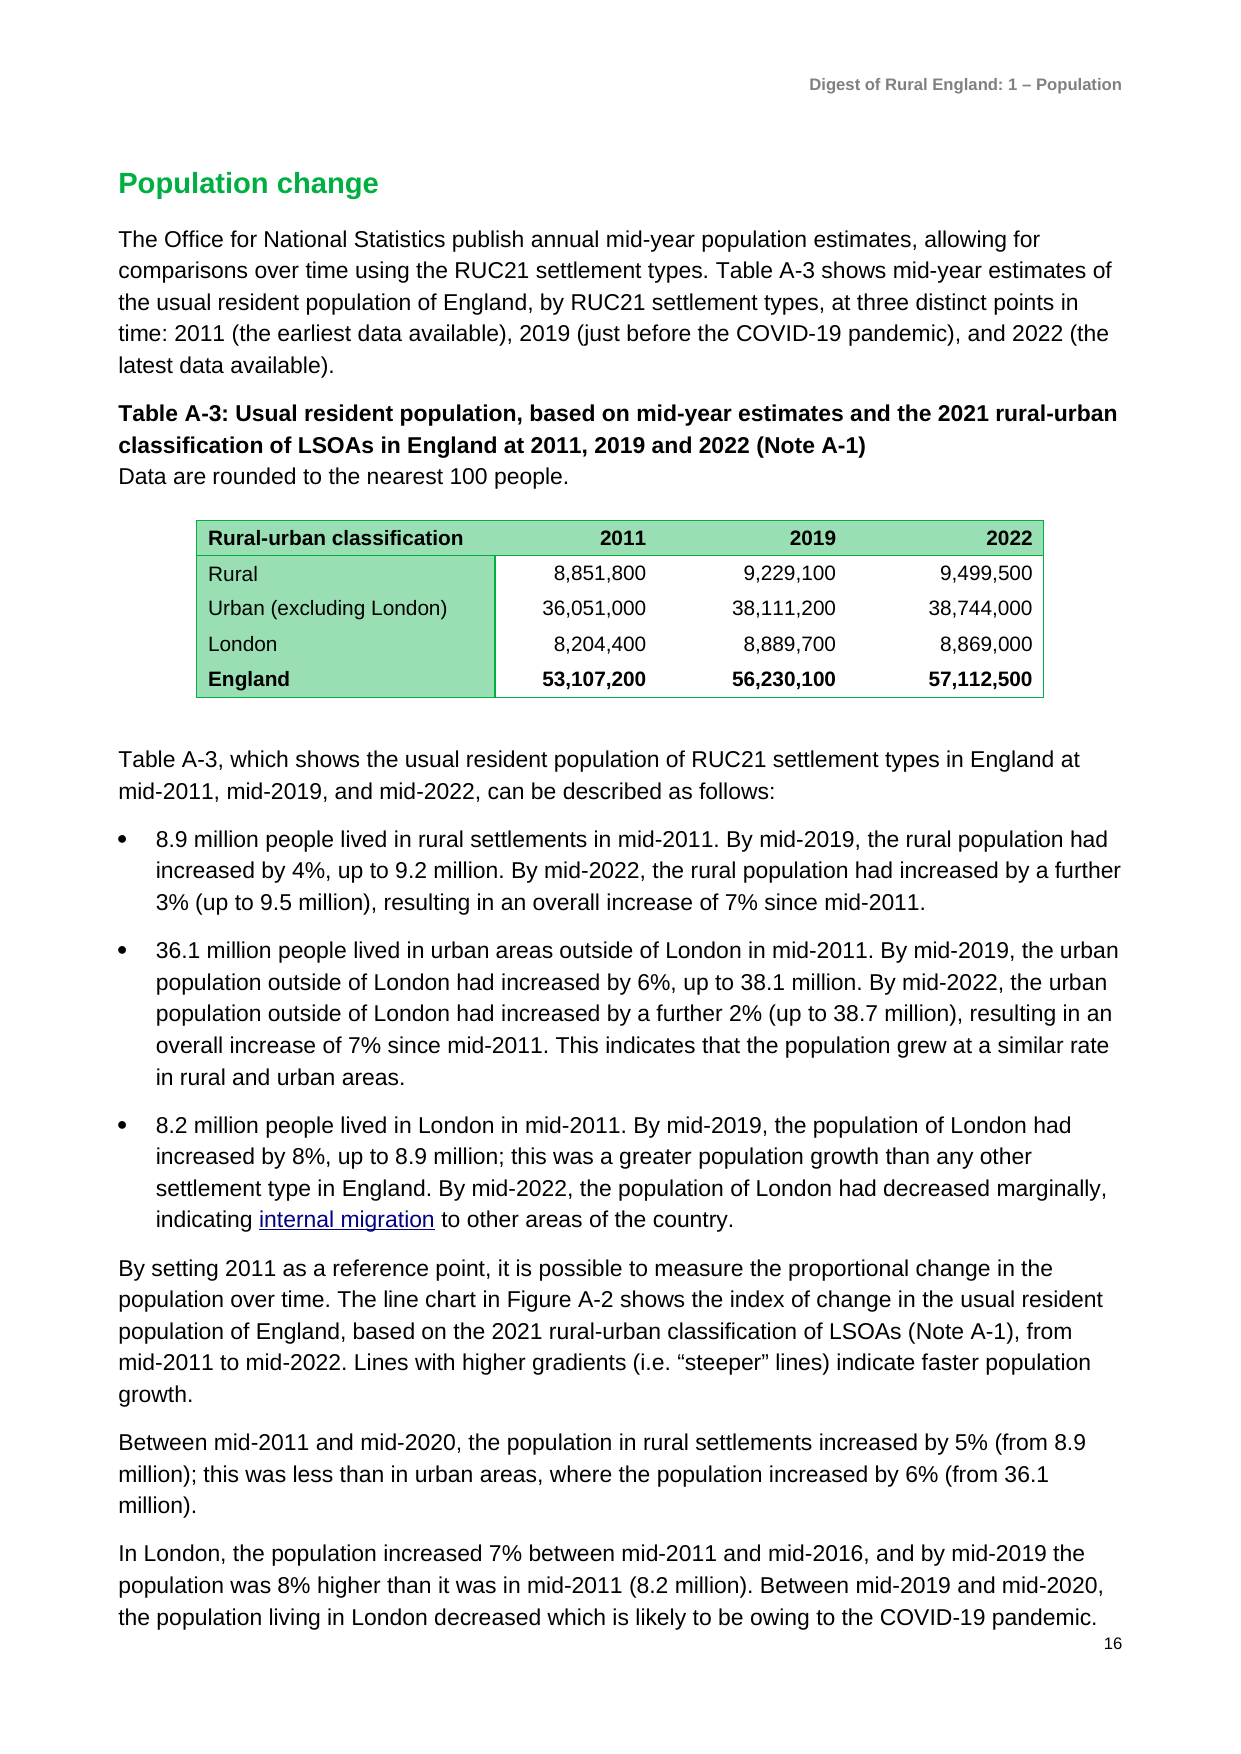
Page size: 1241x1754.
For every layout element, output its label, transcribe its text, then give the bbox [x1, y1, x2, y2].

table_cell 8,889,700 [657, 626, 837, 661]
table_cell London [197, 626, 494, 661]
text The Office for National Statistics publish annual mid-year population estimates, allowing for comparisons over time using the RUC21 settlement types. Table A‑3 shows mid-year estimates of the usual resident population of England, by RUC21 settlement types, at three distinct points in time: 2011 (the earliest data available), 2019 (just before the COVID-19 pandemic), and 2022 (the latest data available). [118, 226, 1122, 378]
list 36.1 million people lived in urban areas outside of London in mid-2011. By mid-2019, the urban population outside of London had increased by 6%, up to 38.1 million. By mid-2022, the urban population outside of London had increased by a further 2% (up to 38.7 million), resulting in an overall increase of 7% since mid-2011. This indicates that the population grew at a similar rate in rural and urban areas. [118, 937, 1122, 1090]
table_cell 36,051,000 [496, 591, 657, 626]
text Between mid-2011 and mid-2020, the population in rural settlements increased by 5% (from 8.9 million); this was less than in urban areas, where the population increased by 6% (from 36.1 million). [118, 1429, 1122, 1518]
table_cell 8,204,400 [496, 626, 657, 661]
table_cell 9,499,500 [837, 556, 1043, 591]
text In London, the population increased 7% between mid-2011 and mid-2016, and by mid-2019 the population was 8% higher than it was in mid-2011 (8.2 million). Between mid-2019 and mid-2020, the population living in London decreased which is likely to be owing to the COVID-19 pandemic. [118, 1540, 1122, 1630]
table_header 2011 [495, 521, 657, 555]
table_cell 8,851,800 [496, 556, 657, 591]
table_cell 53,107,200 [496, 661, 657, 697]
text By setting 2011 as a reference point, it is possible to measure the proportional change in the population over time. The line chart in Figure A‑2 shows the index of change in the usual resident population of England, based on the 2021 rural-urban classification of LSOAs (Note A-1), from mid-2011 to mid-2022. Lines with higher gradients (i.e. “steeper” lines) indicate faster population growth. [118, 1254, 1122, 1407]
table_header 2019 [657, 521, 837, 555]
text Table A‑3, which shows the usual resident population of RUC21 settlement types in England at mid-2011, mid-2019, and mid-2022, can be described as follows: [118, 746, 1122, 804]
table_cell 9,229,100 [657, 556, 837, 591]
text Data are rounded to the nearest 100 people. [118, 463, 1122, 489]
list 8.2 million people lived in London in mid-2011. By mid-2019, the population of London had increased by 8%, up to 8.9 million; this was a greater population growth than any other settlement type in England. By mid-2022, the population of London had decreased marginally, indicating internal migration to other areas of the country. [118, 1112, 1122, 1233]
table_cell 38,111,200 [657, 591, 837, 626]
table_cell 56,230,100 [657, 661, 837, 697]
table_cell 8,869,000 [837, 626, 1043, 661]
table_header 2022 [837, 521, 1043, 555]
table_cell England [197, 661, 494, 697]
list 8.9 million people lived in rural settlements in mid-2011. By mid-2019, the rural population had increased by 4%, up to 9.2 million. By mid-2022, the rural population had increased by a further 3% (up to 9.5 million), resulting in an overall increase of 7% since mid-2011. [118, 826, 1122, 915]
subtitle Population change [118, 166, 1122, 200]
table_cell Urban (excluding London) [197, 591, 494, 626]
table_header Rural-urban classification [197, 521, 495, 555]
text Table A‑3: Usual resident population, based on mid-year estimates and the 2021 rural-urban classification of LSOAs in England at 2011, 2019 and 2022 (Note A-1) [118, 400, 1122, 458]
table_cell 57,112,500 [837, 661, 1043, 697]
table_cell 38,744,000 [837, 591, 1043, 626]
table_cell Rural [197, 556, 494, 591]
